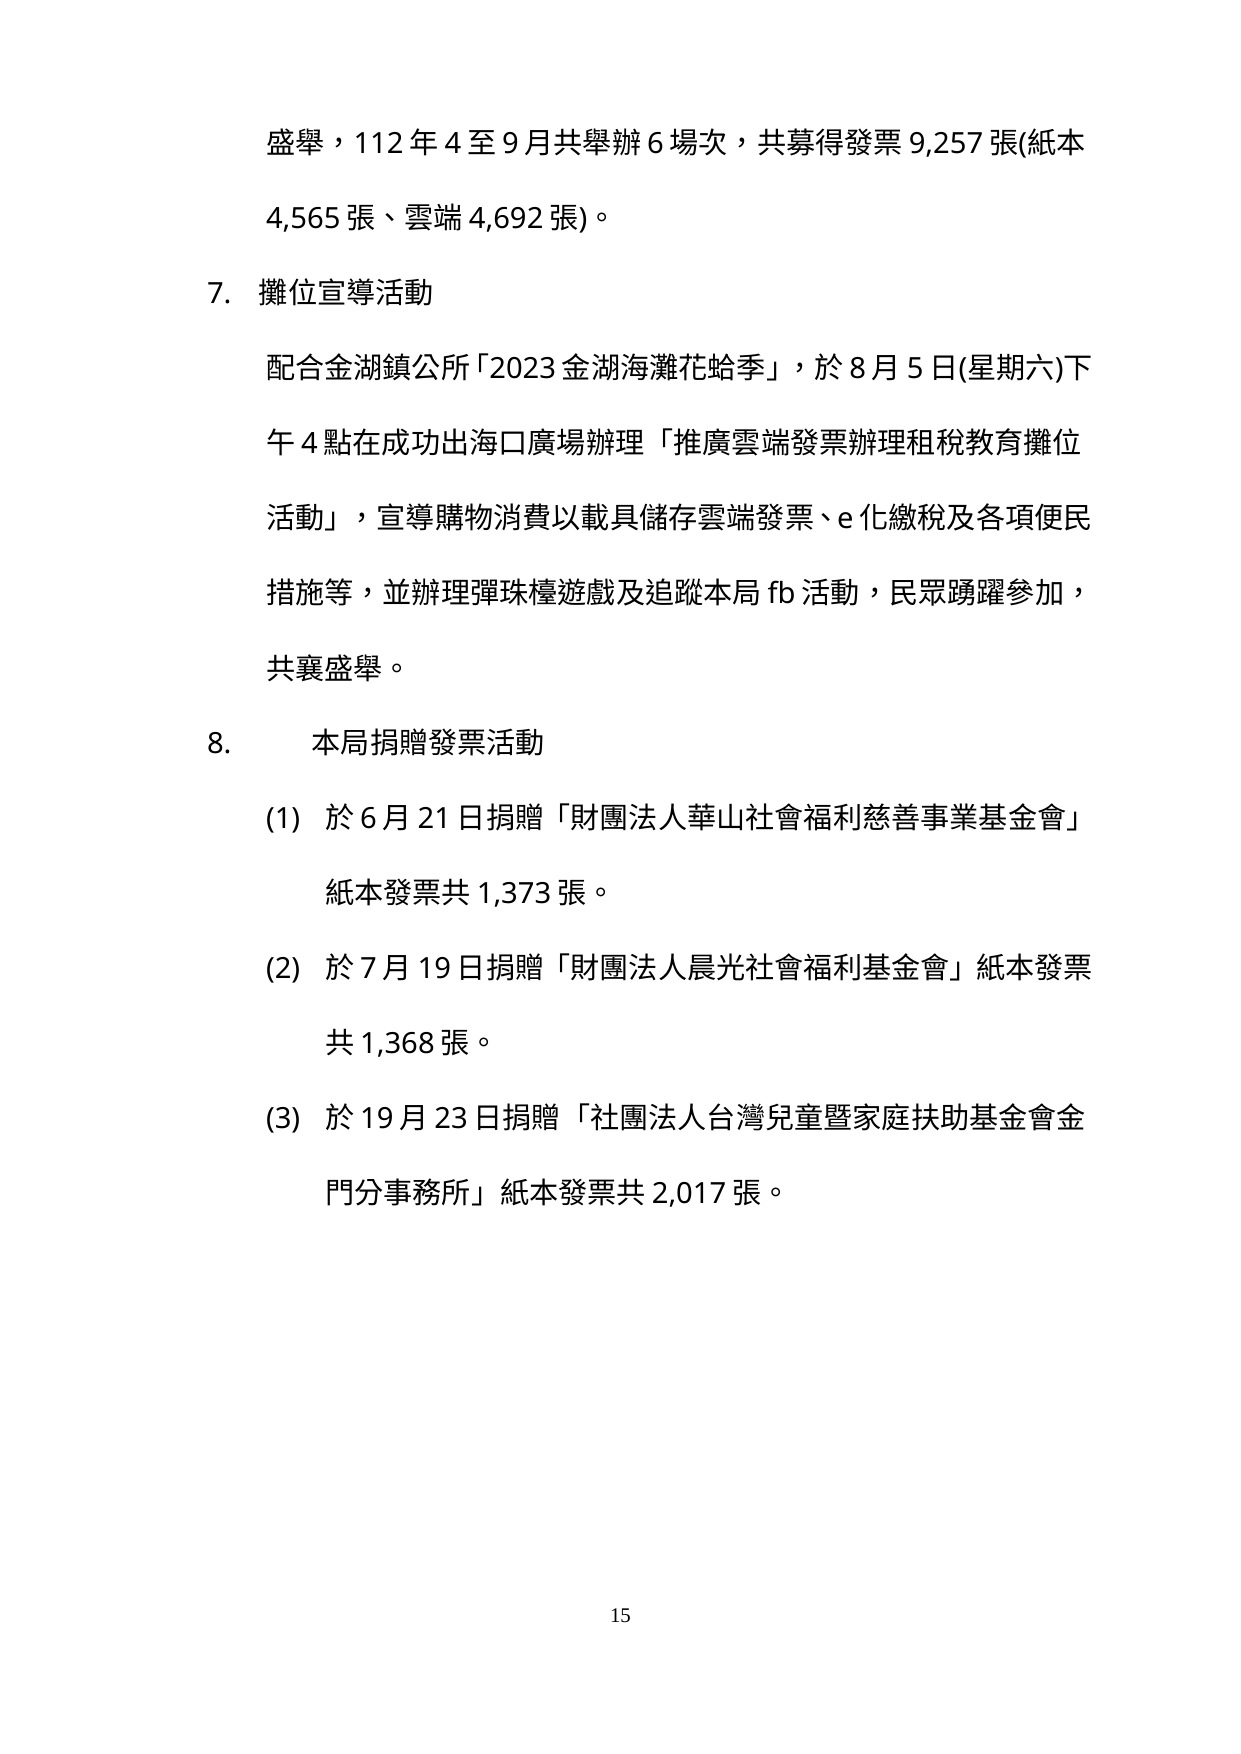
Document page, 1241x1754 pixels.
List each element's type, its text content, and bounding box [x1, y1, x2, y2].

list 攤位宣導活動 [207, 254, 1092, 329]
list 本局捐贈發票活動 [207, 704, 1092, 779]
text 盛舉，112年4至9月共舉辦6場次，共募得發票9,257張(紙本4,565張、雲端4,692張)。 [266, 104, 1092, 254]
list 於6月21日捐贈「財團法人華山社會福利慈善事業基金會」紙本發票共1,373張。 [266, 779, 1092, 929]
list 於7月19日捐贈「財團法人晨光社會福利基金會」紙本發票共1,368張。 [266, 929, 1092, 1079]
text 配合金湖鎮公所「2023金湖海灘花蛤季」，於8月5日(星期六)下午4點在成功出海口廣場辦理「推廣雲端發票辦理租稅教育攤位活動」，宣導購物消費以載具儲存雲端發票、e化繳稅及各項便民措施等，並辦理彈珠檯遊戲及追蹤本局fb活動，民眾踴躍參加，共襄盛舉。 [266, 329, 1092, 704]
list 於19月23日捐贈「社團法人台灣兒童暨家庭扶助基金會金門分事務所」紙本發票共2,017張。 [266, 1079, 1092, 1229]
